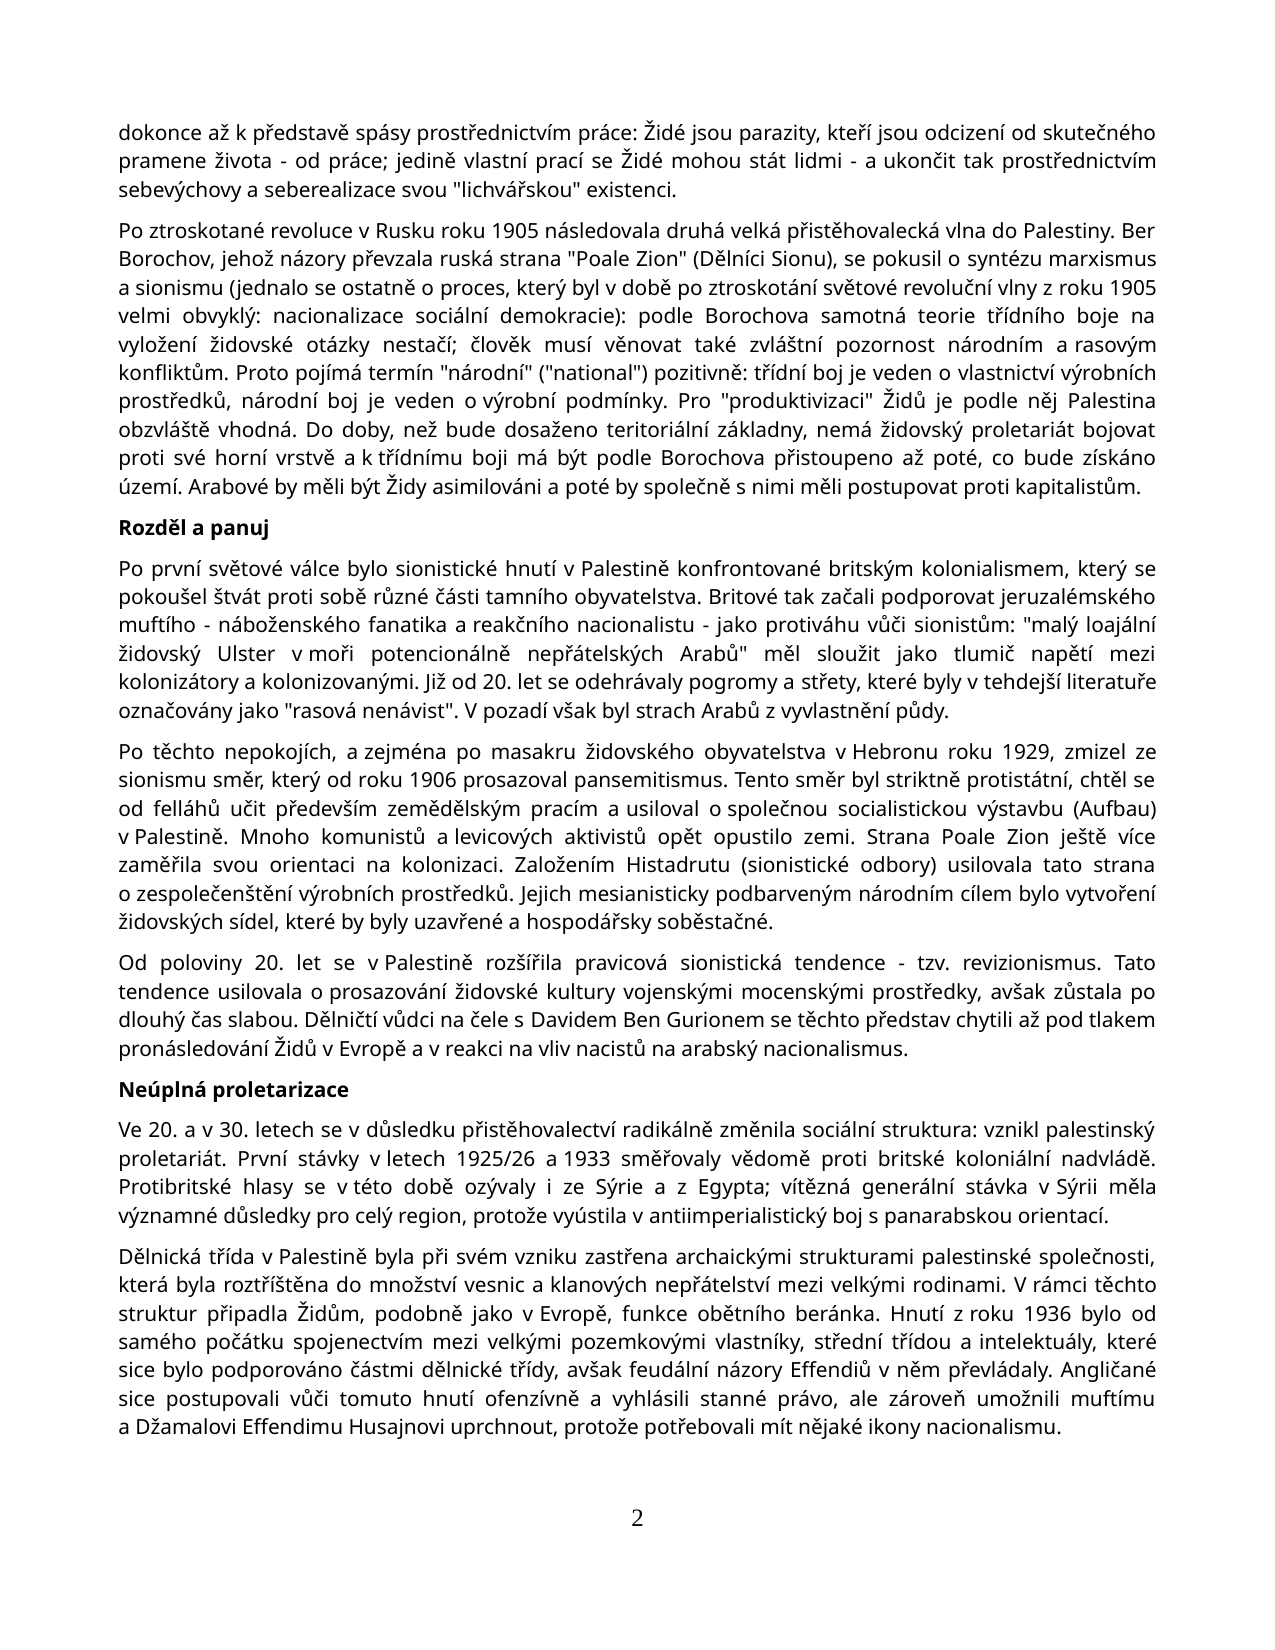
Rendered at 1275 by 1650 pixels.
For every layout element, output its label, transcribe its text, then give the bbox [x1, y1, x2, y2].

text Od poloviny 20. let se v Palestině rozšířila pravicová sionistická tendence - tzv. revizionismus. Tato tendence usilovala o prosazování židovské kultury vojenskými mocenskými prostředky, avšak zůstala po dlouhý čas slabou. Dělničtí vůdci na čele s Davidem Ben Gurionem se těchto představ chytili až pod tlakem pronásledování Židů v Evropě a v reakci na vliv nacistů na arabský nacionalismus. [118, 948, 1157, 1062]
text Po první světové válce bylo sionistické hnutí v Palestině konfrontované britským kolonialismem, který se pokoušel štvát proti sobě různé části tamního obyvatelstva. Britové tak začali podporovat jeruzalémského muftího - náboženského fanatika a reakčního nacionalistu - jako protiváhu vůči sionistům: "malý loajální židovský Ulster v moři potencionálně nepřátelských Arabů" měl sloužit jako tlumič napětí mezi kolonizátory a kolonizovanými. Již od 20. let se odehrávaly pogromy a střety, které byly v tehdejší literatuře označovány jako "rasová nenávist". V pozadí však byl strach Arabů z vyvlastnění půdy. [118, 554, 1157, 724]
text dokonce až k představě spásy prostřednictvím práce: Židé jsou parazity, kteří jsou odcizení od skutečného pramene života - od práce; jedině vlastní prací se Židé mohou stát lidmi - a ukončit tak prostřednictvím sebevýchovy a seberealizace svou "lichvářskou" existenci. [118, 118, 1157, 203]
text Rozděl a panuj [118, 513, 1157, 541]
text Po ztroskotané revoluce v Rusku roku 1905 následovala druhá velká přistěhovalecká vlna do Palestiny. Ber Borochov, jehož názory převzala ruská strana "Poale Zion" (Dělníci Sionu), se pokusil o syntézu marxismus a sionismu (jednalo se ostatně o proces, který byl v době po ztroskotání světové revoluční vlny z roku 1905 velmi obvyklý: nacionalizace sociální demokracie): podle Borochova samotná teorie třídního boje na vyložení židovské otázky nestačí; člověk musí věnovat také zvláštní pozornost národním a rasovým konfliktům. Proto pojímá termín "národní" ("national") pozitivně: třídní boj je veden o vlastnictví výrobních prostředků, národní boj je veden o výrobní podmínky. Pro "produktivizaci" Židů je podle něj Palestina obzvláště vhodná. Do doby, než bude dosaženo teritoriální základny, nemá židovský proletariát bojovat proti své horní vrstvě a k třídnímu boji má být podle Borochova přistoupeno až poté, co bude získáno území. Arabové by měli být Židy asimilováni a poté by společně s nimi měli postupovat proti kapitalistům. [118, 216, 1157, 500]
text Neúplná proletarizace [118, 1075, 1157, 1103]
text Ve 20. a v 30. letech se v důsledku přistěhovalectví radikálně změnila sociální struktura: vznikl palestinský proletariát. První stávky v letech 1925/26 a 1933 směřovaly vědomě proti britské koloniální nadvládě. Protibritské hlasy se v této době ozývaly i ze Sýrie a z Egypta; vítězná generální stávka v Sýrii měla významné důsledky pro celý region, protože vyústila v antiimperialistický boj s panarabskou orientací. [118, 1116, 1157, 1229]
text Dělnická třída v Palestině byla při svém vzniku zastřena archaickými strukturami palestinské společnosti, která byla roztříštěna do množství vesnic a klanových nepřátelství mezi velkými rodinami. V rámci těchto struktur připadla Židům, podobně jako v Evropě, funkce obětního beránka. Hnutí z roku 1936 bylo od samého počátku spojenectvím mezi velkými pozemkovými vlastníky, střední třídou a intelektuály, které sice bylo podporováno částmi dělnické třídy, avšak feudální názory Effendiů v něm převládaly. Angličané sice postupovali vůči tomuto hnutí ofenzívně a vyhlásili stanné právo, ale zároveň umožnili muftímu a Džamalovi Effendimu Husajnovi uprchnout, protože potřebovali mít nějaké ikony nacionalismu. [118, 1242, 1157, 1441]
text Po těchto nepokojích, a zejména po masakru židovského obyvatelstva v Hebronu roku 1929, zmizel ze sionismu směr, který od roku 1906 prosazoval pansemitismus. Tento směr byl striktně protistátní, chtěl se od felláhů učit především zemědělským pracím a usiloval o společnou socialistickou výstavbu (Aufbau) v Palestině. Mnoho komunistů a levicových aktivistů opět opustilo zemi. Strana Poale Zion ještě více zaměřila svou orientaci na kolonizaci. Založením Histadrutu (sionistické odbory) usilovala tato strana o zespolečenštění výrobních prostředků. Jejich mesianisticky podbarveným národním cílem bylo vytvoření židovských sídel, které by byly uzavřené a hospodářsky soběstačné. [118, 737, 1157, 936]
